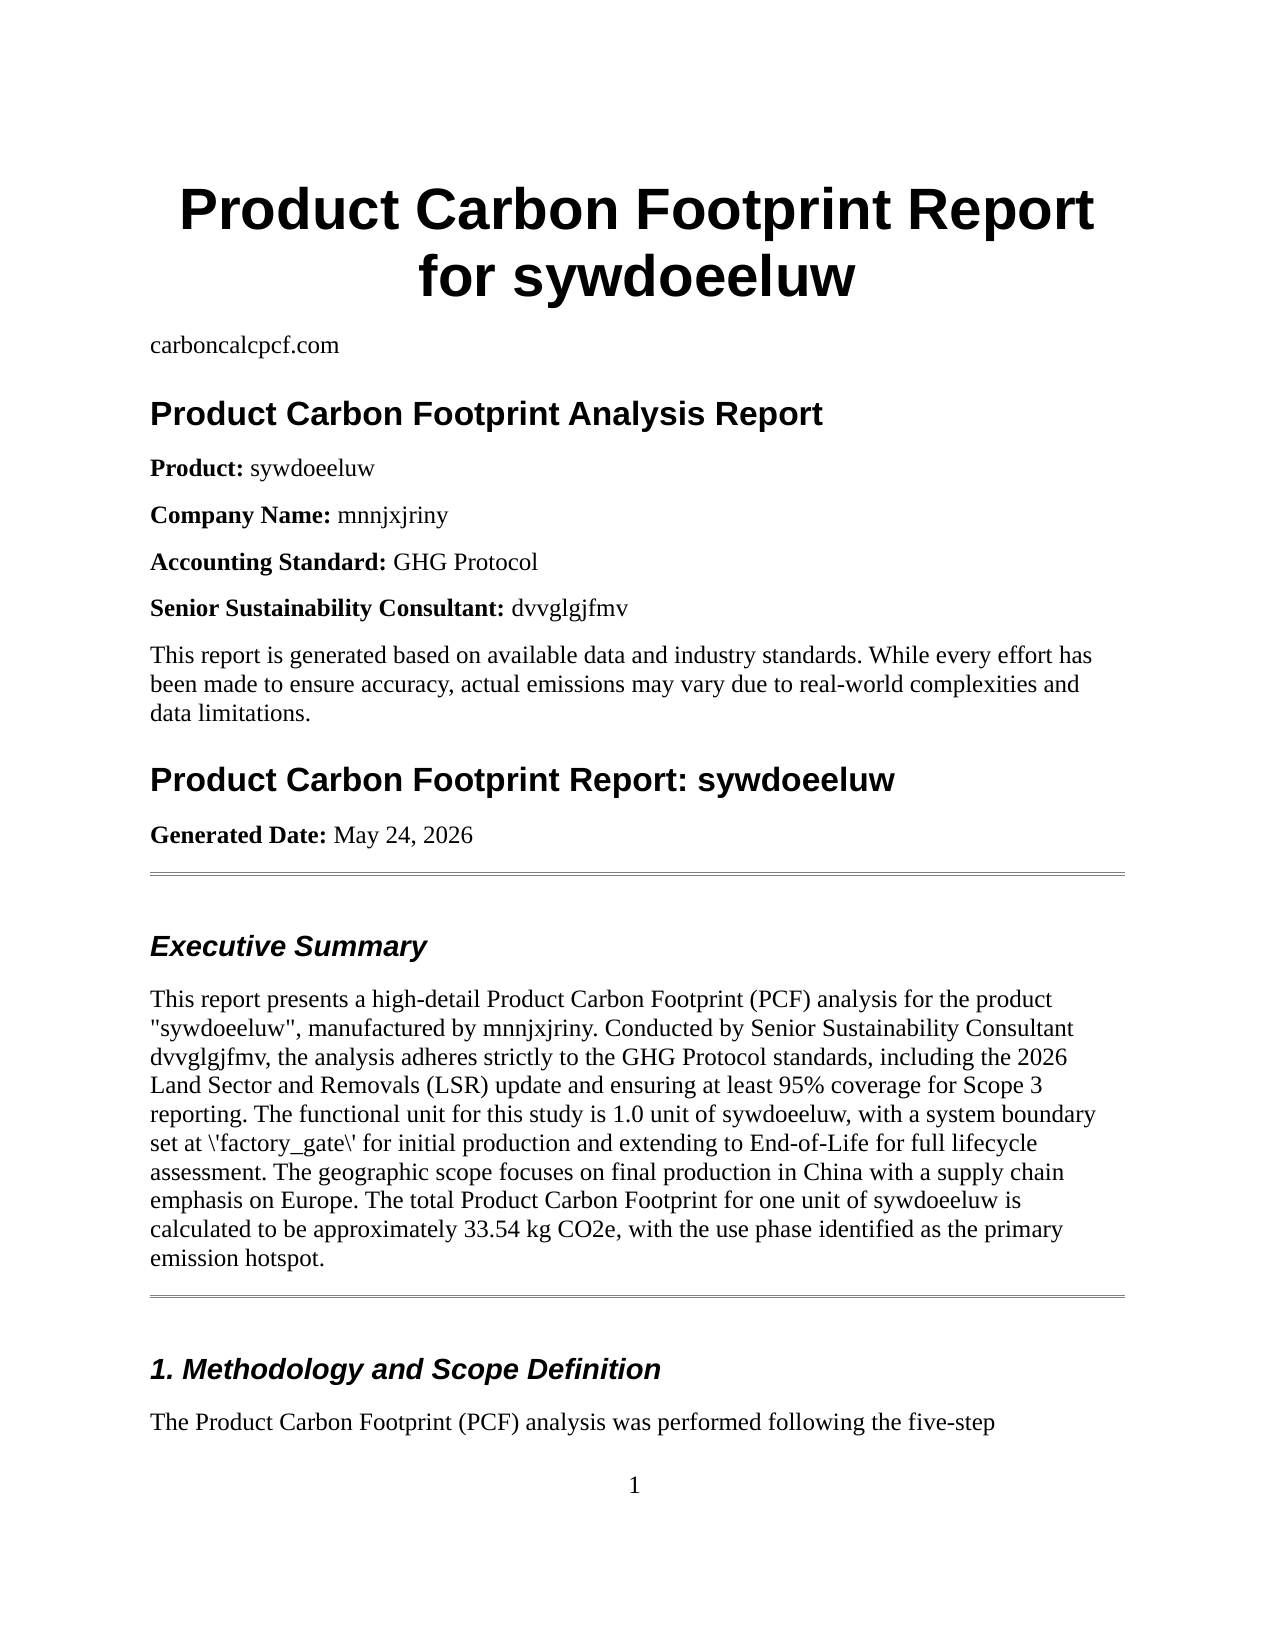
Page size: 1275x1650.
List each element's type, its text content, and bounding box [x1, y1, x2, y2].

text The Product Carbon Footprint (PCF) analysis was performed following the five-step [150, 1407, 1125, 1436]
text carboncalcpcf.com [150, 331, 1125, 359]
subtitle Product Carbon Footprint Report: sywdoeeluw [150, 760, 1125, 799]
text Generated Date: May 24, 2026 [150, 820, 1125, 849]
text Product: sywdoeeluw [150, 453, 1125, 482]
text Company Name: mnnjxjriny [150, 500, 1125, 529]
text Senior Sustainability Consultant: dvvglgjfmv [150, 593, 1125, 622]
text This report presents a high-detail Product Carbon Footprint (PCF) analysis for the product "sywdoeeluw", manufactured by mnnjxjriny. Conducted by Senior Sustainability Consultant dvvglgjfmv, the analysis adheres strictly to the GHG Protocol standards, including the 2026 Land Sector and Removals (LSR) update and ensuring at least 95% coverage for Scope 3 reporting. The functional unit for this study is 1.0 unit of sywdoeeluw, with a system boundary set at \'factory_gate\' for initial production and extending to End-of-Life for full lifecycle assessment. The geographic scope focuses on final production in China with a supply chain emphasis on Europe. The total Product Carbon Footprint for one unit of sywdoeeluw is calculated to be approximately 33.54 kg CO2e, with the use phase identified as the primary emission hotspot. [150, 984, 1125, 1272]
subtitle Executive Summary [150, 929, 1125, 963]
subtitle 1. Methodology and Scope Definition [150, 1352, 1125, 1385]
subtitle Product Carbon Footprint Analysis Report [150, 393, 1125, 432]
title Product Carbon Footprint Report for sywdoeeluw [150, 175, 1125, 309]
text This report is generated based on available data and industry standards. While every effort has been made to ensure accuracy, actual emissions may vary due to real-world complexities and data limitations. [150, 640, 1125, 726]
text Accounting Standard: GHG Protocol [150, 547, 1125, 576]
